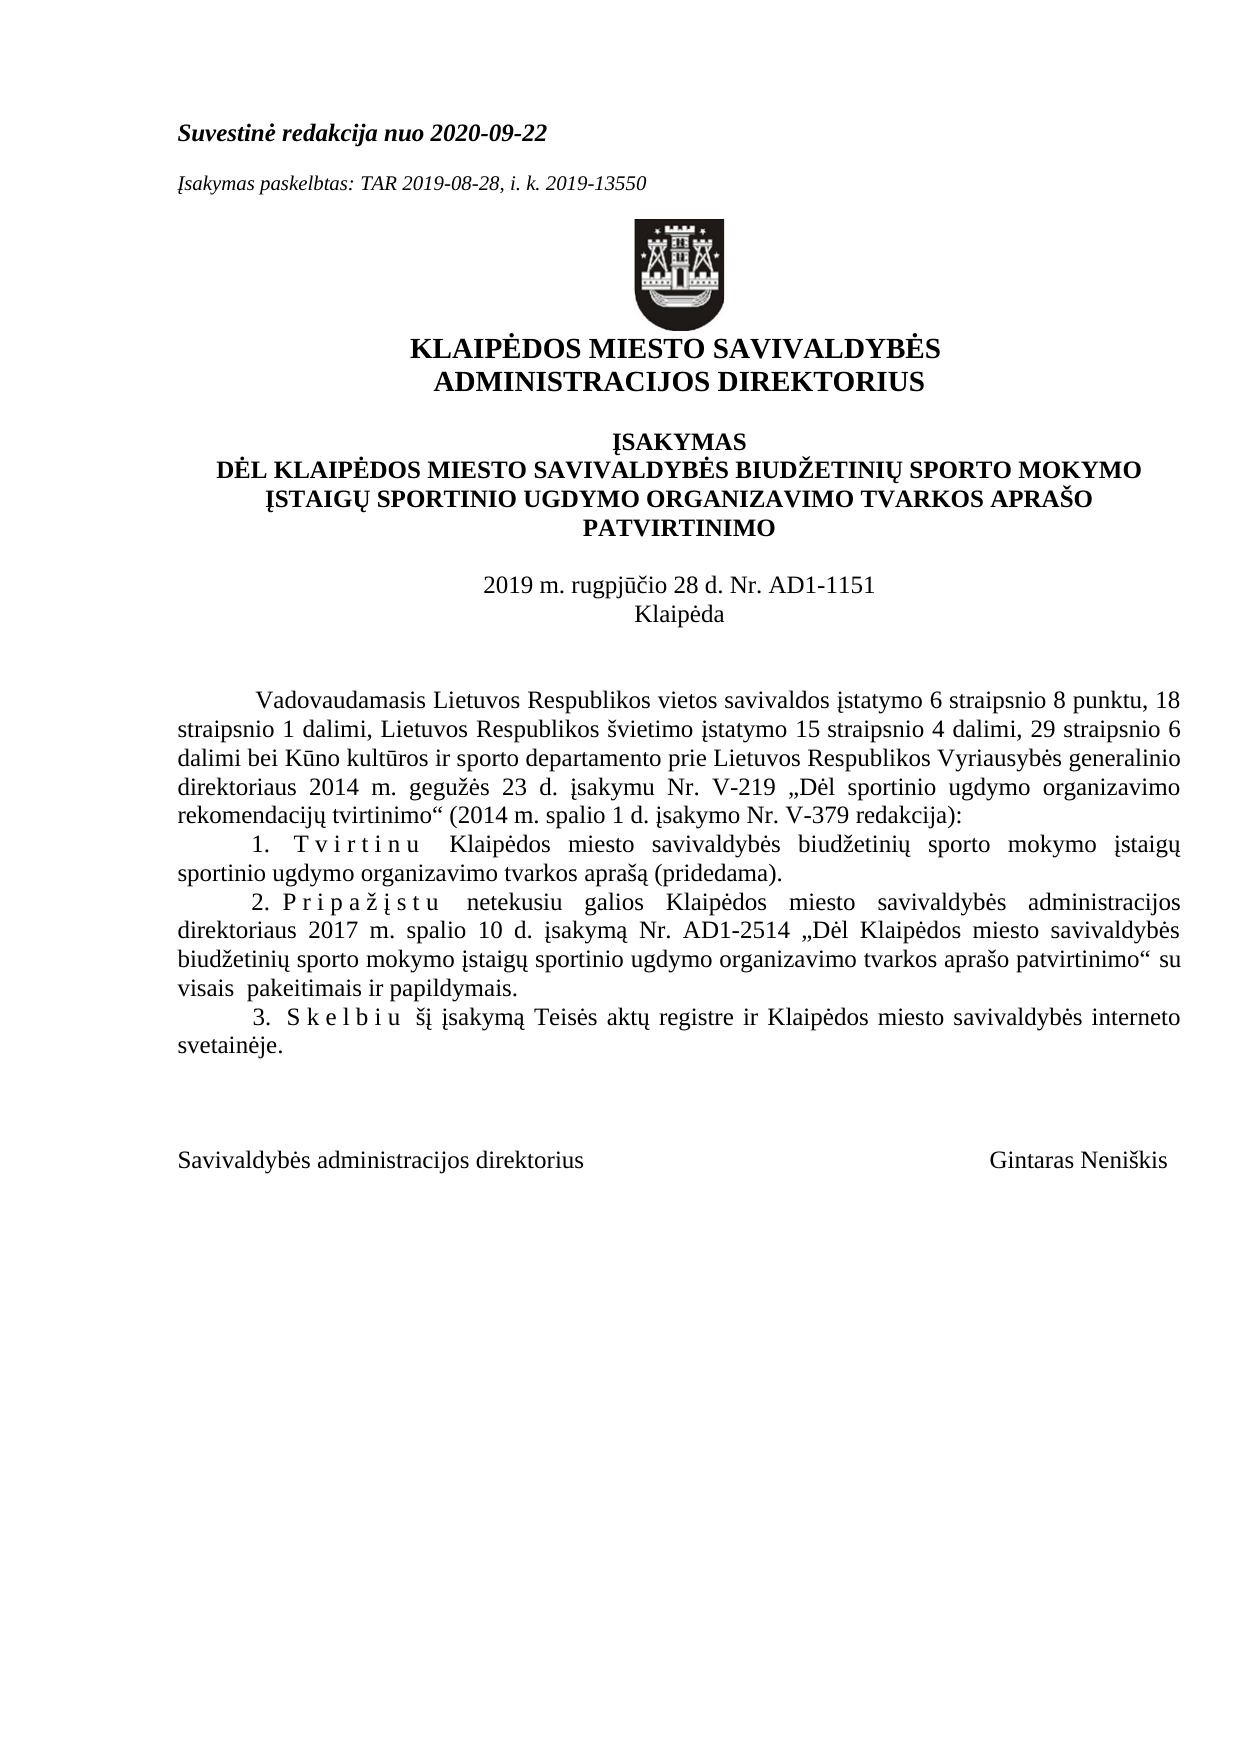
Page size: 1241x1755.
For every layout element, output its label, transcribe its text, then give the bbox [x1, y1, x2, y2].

text 2. Pripažįstu netekusiu galios Klaipėdos miesto savivaldybės administracijos direktoriaus 2017 m. spalio 10 d. įsakymą Nr. AD1-2514 „Dėl Klaipėdos miesto savivaldybės biudžetinių sporto mokymo įstaigų sportinio ugdymo organizavimo tvarkos aprašo patvirtinimo“ su visais pakeitimais ir papildymais. [177, 887, 1181, 1002]
text Suvestinė redakcija nuo 2020-09-22 [177, 118, 1181, 147]
text Savivaldybės administracijos direktorius Gintaras Neniškis [177, 1146, 1181, 1174]
text Vadovaudamasis Lietuvos Respublikos vietos savivaldos įstatymo 6 straipsnio 8 punktu, 18 straipsnio 1 dalimi, Lietuvos Respublikos švietimo įstatymo 15 straipsnio 4 dalimi, 29 straipsnio 6 dalimi bei Kūno kultūros ir sporto departamento prie Lietuvos Respublikos Vyriausybės generalinio direktoriaus 2014 m. gegužės 23 d. įsakymu Nr. V-219 „Dėl sportinio ugdymo organizavimo rekomendacijų tvirtinimo“ (2014 m. spalio 1 d. įsakymo Nr. V-379 redakcija): [177, 686, 1181, 829]
text ADMINISTRACIJOS DIREKTORIUS [177, 364, 1181, 398]
text 1. Tvirtinu Klaipėdos miesto savivaldybės biudžetinių sporto mokymo įstaigų sportinio ugdymo organizavimo tvarkos aprašą (pridedama). [177, 829, 1181, 887]
text Klaipėda [177, 599, 1181, 628]
text DĖL KLAIPĖDOS MIESTO SAVIVALDYBĖS BIUDŽETINIŲ SPORTO MOKYMO ĮSTAIGŲ SPORTINIO UGDYMO ORGANIZAVIMO TVARKOS APRAŠO PATVIRTINIMO [177, 456, 1181, 542]
text Įsakymas paskelbtas: TAR 2019-08-28, i. k. 2019-13550 [177, 171, 1181, 195]
text ĮSAKYMAS [177, 427, 1181, 456]
text 2019 m. rugpjūčio 28 d. Nr. AD1-1151 [177, 571, 1181, 599]
text KLAIPĖDOS MIESTO SAVIVALDYBĖS [177, 331, 1181, 364]
text 3. Skelbiu šį įsakymą Teisės aktų registre ir Klaipėdos miesto savivaldybės interneto svetainėje. [177, 1002, 1181, 1059]
